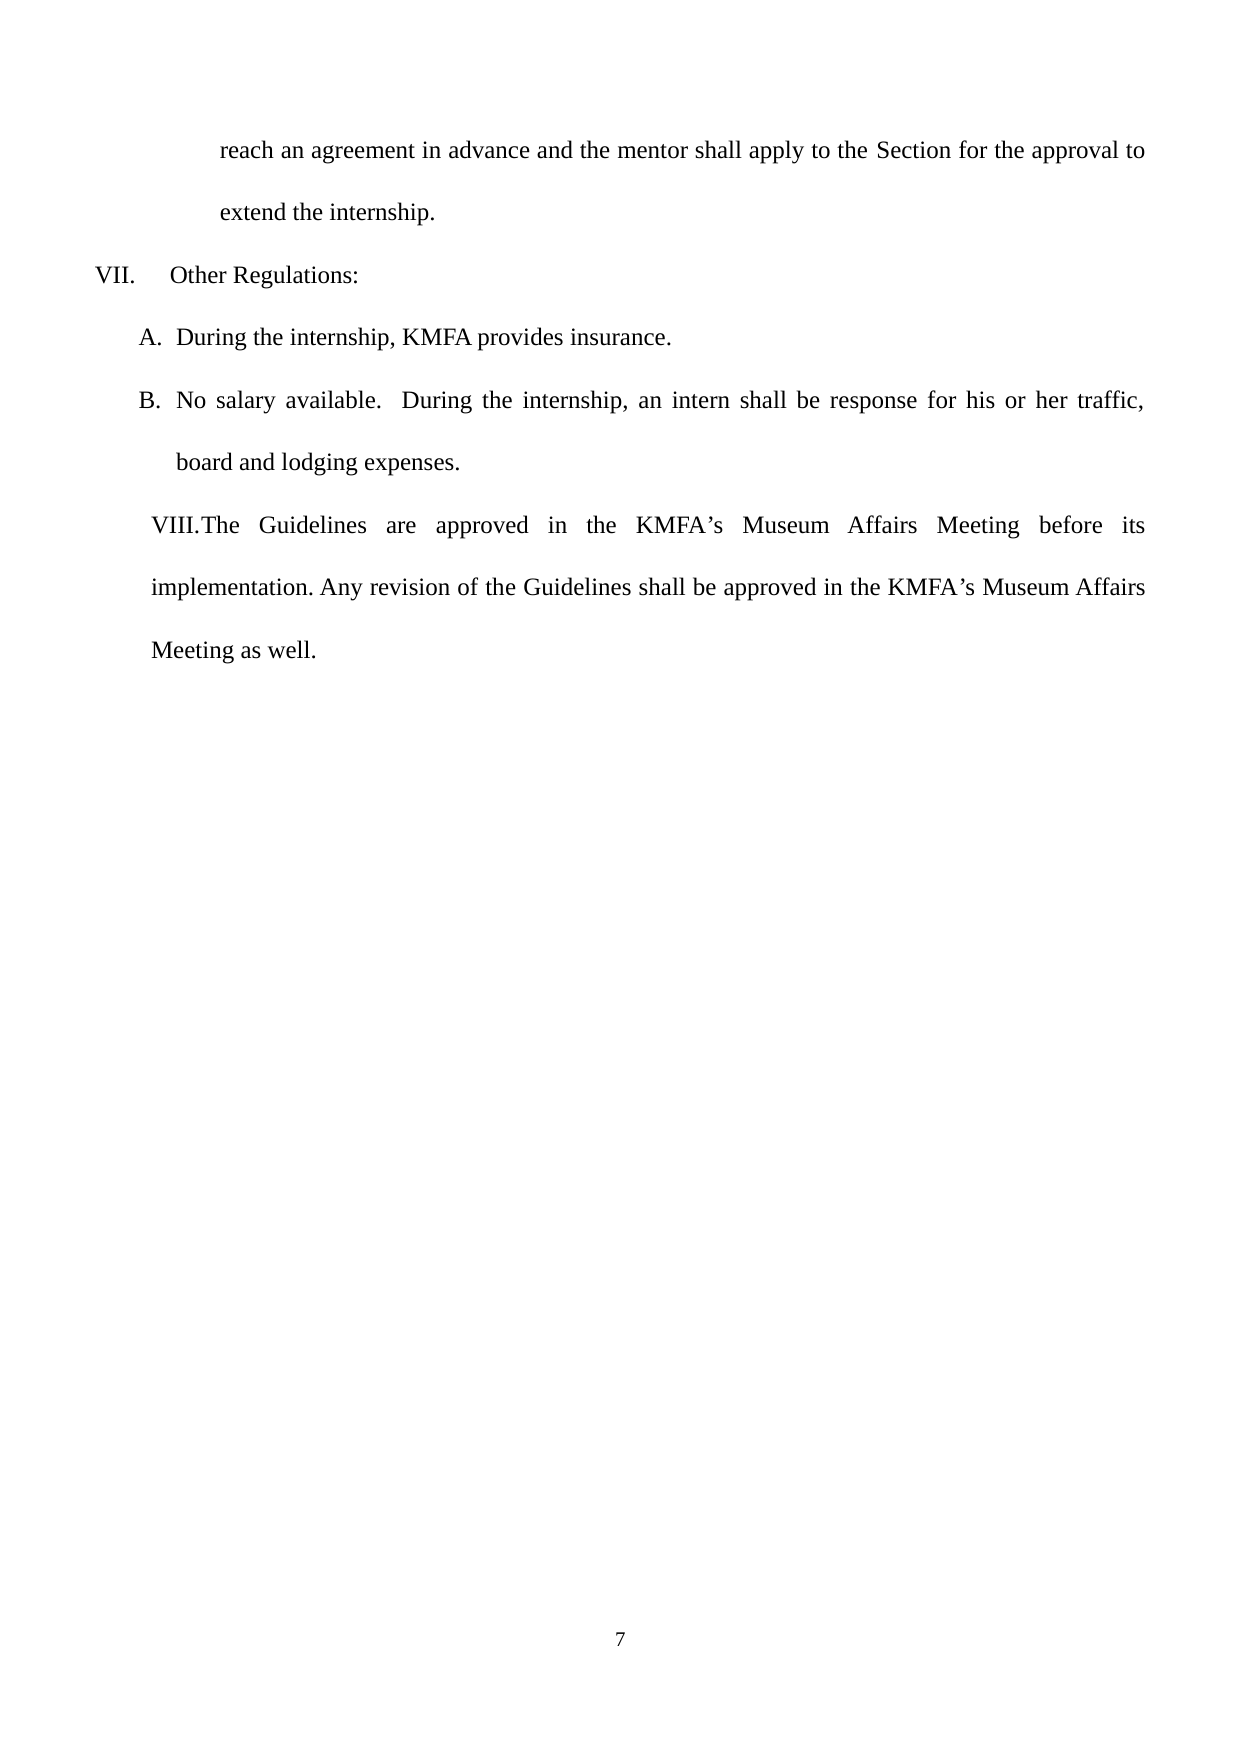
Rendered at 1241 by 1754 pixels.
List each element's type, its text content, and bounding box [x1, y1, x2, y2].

list reach an agreement in advance and the mentor shall apply to the Section for the approval to extend the internship. [144, 108, 1146, 233]
list During the internship, KMFA provides insurance. [138, 295, 1146, 358]
list Other Regulations: [94, 233, 1146, 295]
list No salary available. During the internship, an intern shall be response for his or her traffic, board and lodging expenses. [138, 358, 1146, 483]
list The Guidelines are approved in the KMFA’s Museum Affairs Meeting before its implementation. Any revision of the Guidelines shall be approved in the KMFA’s Museum Affairs Meeting as well. [151, 483, 1146, 670]
